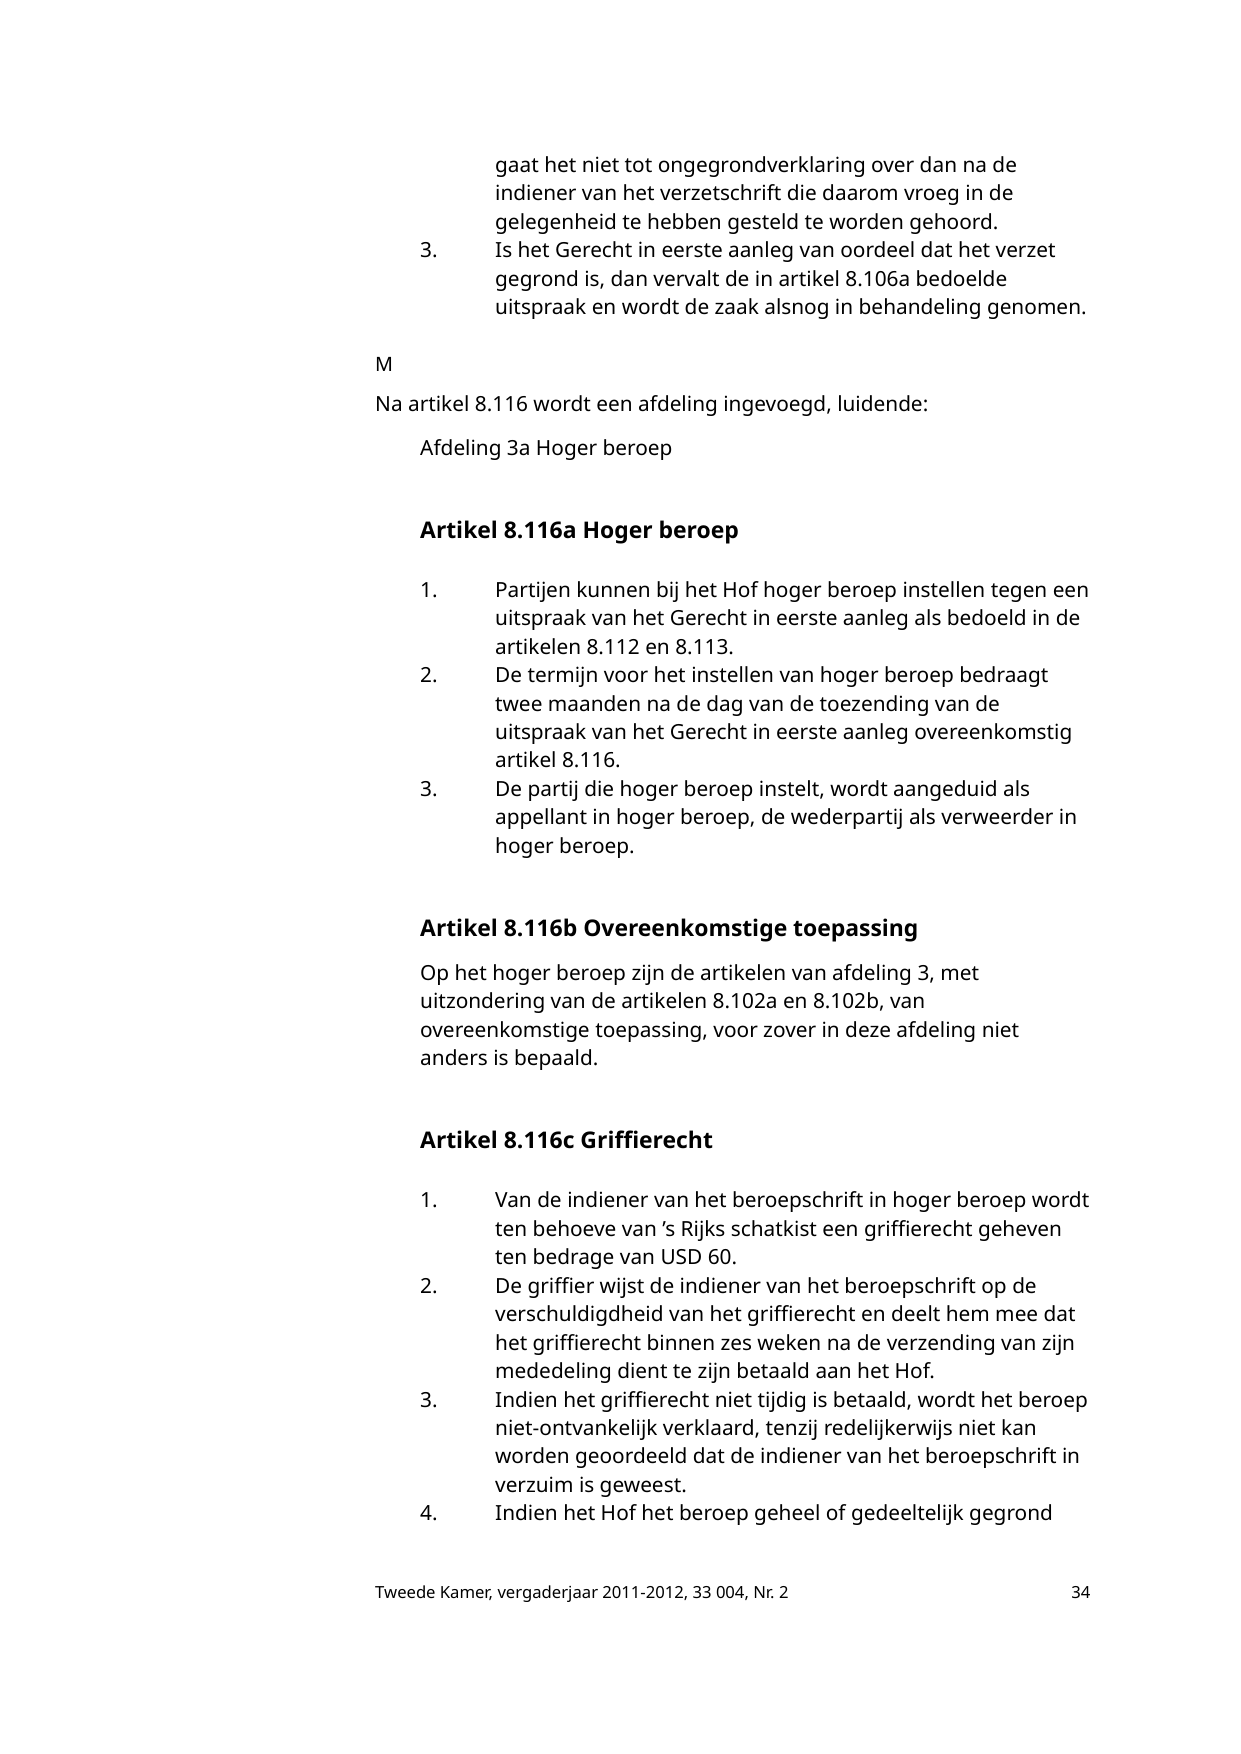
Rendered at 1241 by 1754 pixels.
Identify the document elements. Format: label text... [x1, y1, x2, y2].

list De termijn voor het instellen van hoger beroep bedraagt twee maanden na de dag van de toezending van de uitspraak van het Gerecht in eerste aanleg overeenkomstig artikel 8.116. [420, 660, 1090, 774]
list Indien het griffierecht niet tijdig is betaald, wordt het beroep niet-ontvankelijk verklaard, tenzij redelijkerwijs niet kan worden geoordeeld dat de indiener van het beroepschrift in verzuim is geweest. [420, 1385, 1090, 1498]
text Op het hoger beroep zijn de artikelen van afdeling 3, met uitzondering van de artikelen 8.102a en 8.102b, van overeenkomstige toepassing, voor zover in deze afdeling niet anders is bepaald. [420, 958, 1090, 1072]
list gaat het niet tot ongegrondverklaring over dan na de indiener van het verzetschrift die daarom vroeg in de gelegenheid te hebben gesteld te worden gehoord. [420, 150, 1090, 235]
list Van de indiener van het beroepschrift in hoger beroep wordt ten behoeve van ’s Rijks schatkist een griffierecht geheven ten bedrage van USD 60. [420, 1186, 1090, 1271]
list Is het Gerecht in eerste aanleg van oordeel dat het verzet gegrond is, dan vervalt de in artikel 8.106a bedoelde uitspraak en wordt de zaak alsnog in behandeling genomen. [420, 235, 1090, 321]
list Indien het Hof het beroep geheel of gedeeltelijk gegrond [420, 1498, 1090, 1527]
subtitle Artikel 8.116b Overeenkomstige toepassing [420, 912, 1090, 943]
subtitle Artikel 8.116a Hoger beroep [420, 514, 1090, 545]
list De griffier wijst de indiener van het beroepschrift op de verschuldigdheid van het griffierecht en deelt hem mee dat het griffierecht binnen zes weken na de verzending van zijn mededeling dient te zijn betaald aan het Hof. [420, 1271, 1090, 1385]
text Na artikel 8.116 wordt een afdeling ingevoegd, luidende: [375, 389, 1090, 418]
subtitle Artikel 8.116c Griffierecht [420, 1124, 1090, 1156]
list De partij die hoger beroep instelt, wordt aangeduid als appellant in hoger beroep, de wederpartij als verweerder in hoger beroep. [420, 774, 1090, 859]
list Partijen kunnen bij het Hof hoger beroep instellen tegen een uitspraak van het Gerecht in eerste aanleg als bedoeld in de artikelen 8.112 en 8.113. [420, 575, 1090, 660]
subtitle Afdeling 3a Hoger beroep [420, 433, 1090, 461]
text M [375, 351, 1090, 378]
